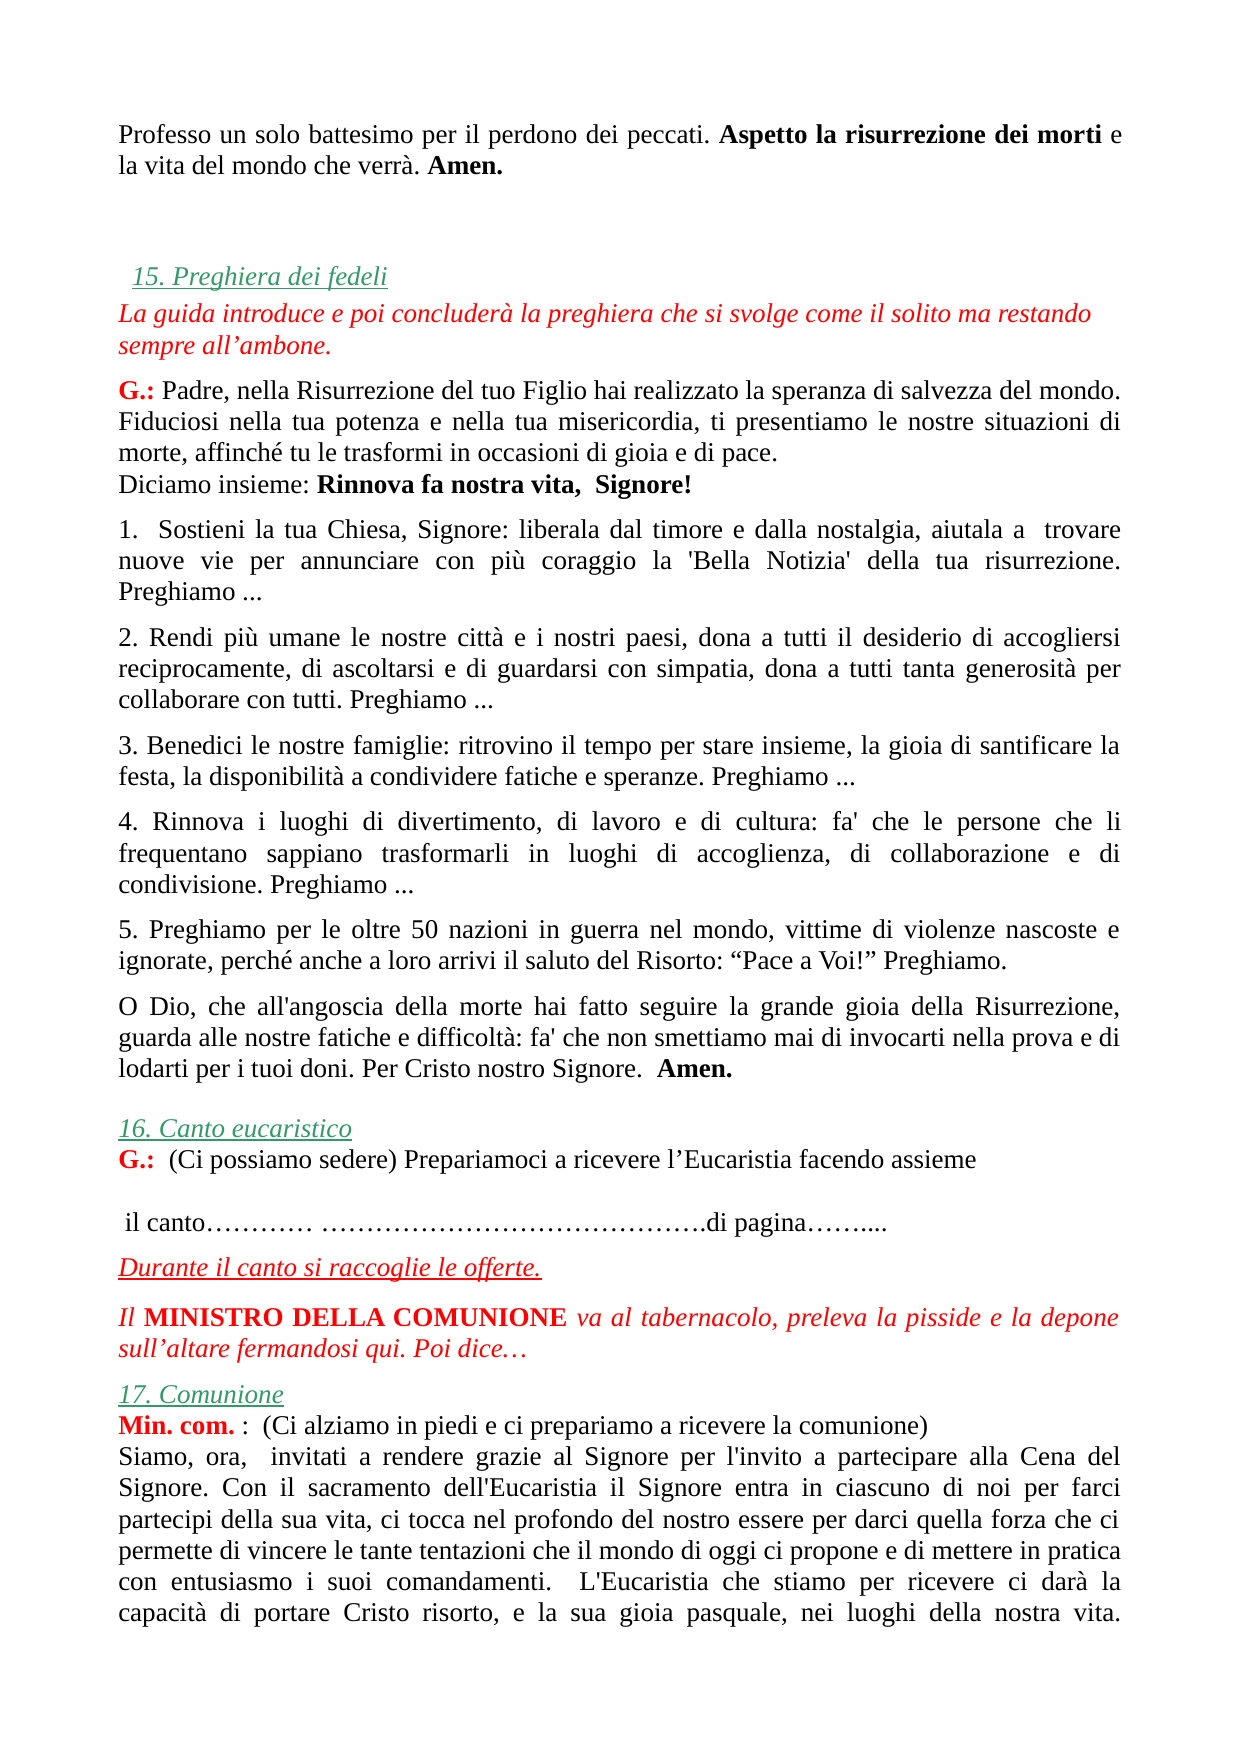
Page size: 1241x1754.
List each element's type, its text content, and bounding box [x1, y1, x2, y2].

text La guida introduce e poi concluderà la preghiera che si svolge come il solito ma restando sempre all’ambone. [118, 298, 1122, 360]
text 4. Rinnova i luoghi di divertimento, di lavoro e di cultura: fa' che le persone che li frequentano sappiano trasformarli in luoghi di accoglienza, di collaborazione e di condivisione. Preghiamo ... [118, 806, 1122, 899]
text Il MINISTRO DELLA COMUNIONE va al tabernacolo, preleva la pisside e la depone sull’altare fermandosi qui. Poi dice… [118, 1301, 1122, 1364]
text O Dio, che all'angoscia della morte hai fatto seguire la grande gioia della Risurrezione, guarda alle nostre fatiche e difficoltà: fa' che non smettiamo mai di invocarti nella prova e di lodarti per i tuoi doni. Per Cristo nostro Signore. Amen. [118, 990, 1122, 1083]
text Siamo, ora, invitati a rendere grazie al Signore per l'invito a partecipare alla Cena del Signore. Con il sacramento dell'Eucaristia il Signore entra in ciascuno di noi per farci partecipi della sua vita, ci tocca nel profondo del nostro essere per darci quella forza che ci permette di vincere le tante tentazioni che il mondo di oggi ci propone e di mettere in pratica con entusiasmo i suoi comandamenti. L'Eucaristia che stiamo per ricevere ci darà la capacità di portare Cristo risorto, e la sua gioia pasquale, nei luoghi della nostra vita. [118, 1440, 1122, 1627]
text 5. Preghiamo per le oltre 50 nazioni in guerra nel mondo, vittime di violenze nascoste e ignorate, perché anche a loro arrivi il saluto del Risorto: “Pace a Voi!” Preghiamo. [118, 913, 1122, 976]
text 16. Canto eucaristico [118, 1112, 1122, 1143]
text 15. Preghiera dei fedeli [118, 261, 1122, 292]
text il canto………… …………………………………….di pagina…….... [118, 1206, 1122, 1237]
text 17. Comunione [118, 1378, 1122, 1409]
text Professo un solo battesimo per il perdo­no dei peccati. Aspetto la risurrezione dei mor­ti e la vita del mondo che verrà. Amen. [118, 118, 1122, 180]
text 2. Rendi più umane le nostre città e i nostri paesi, dona a tutti il desiderio di accogliersi reciprocamente, di ascoltarsi e di guardarsi con simpatia, dona a tutti tanta generosità per collaborare con tutti. Preghiamo ... [118, 621, 1122, 714]
text Durante il canto si raccoglie le offerte. [118, 1251, 1122, 1282]
text G.: (Ci possiamo sedere) Prepariamoci a ricevere l’Eucaristia facendo assieme [118, 1143, 1122, 1174]
text G.: Padre, nella Risurrezione del tuo Figlio hai realizzato la speranza di salvezza del mondo. Fiduciosi nella tua potenza e nella tua misericordia, ti presentiamo le nostre situazioni di morte, affinché tu le trasformi in occasioni di gioia e di pace. [118, 374, 1122, 468]
text 1. Sostieni la tua Chiesa, Signore: liberala dal timore e dalla nostalgia, aiutala a trovare nuove vie per annunciare con più coraggio la 'Bella Notizia' della tua risurrezione. Preghiamo ... [118, 513, 1122, 607]
text Diciamo insieme: Rinnova fa nostra vita, Signore! [118, 468, 1122, 499]
text Min. com. : (Ci alziamo in piedi e ci prepariamo a ricevere la comunione) [118, 1409, 1122, 1440]
text 3. Benedici le nostre famiglie: ritrovino il tempo per stare insieme, la gioia di santificare la festa, la disponibilità a condividere fatiche e speranze. Preghiamo ... [118, 729, 1122, 791]
